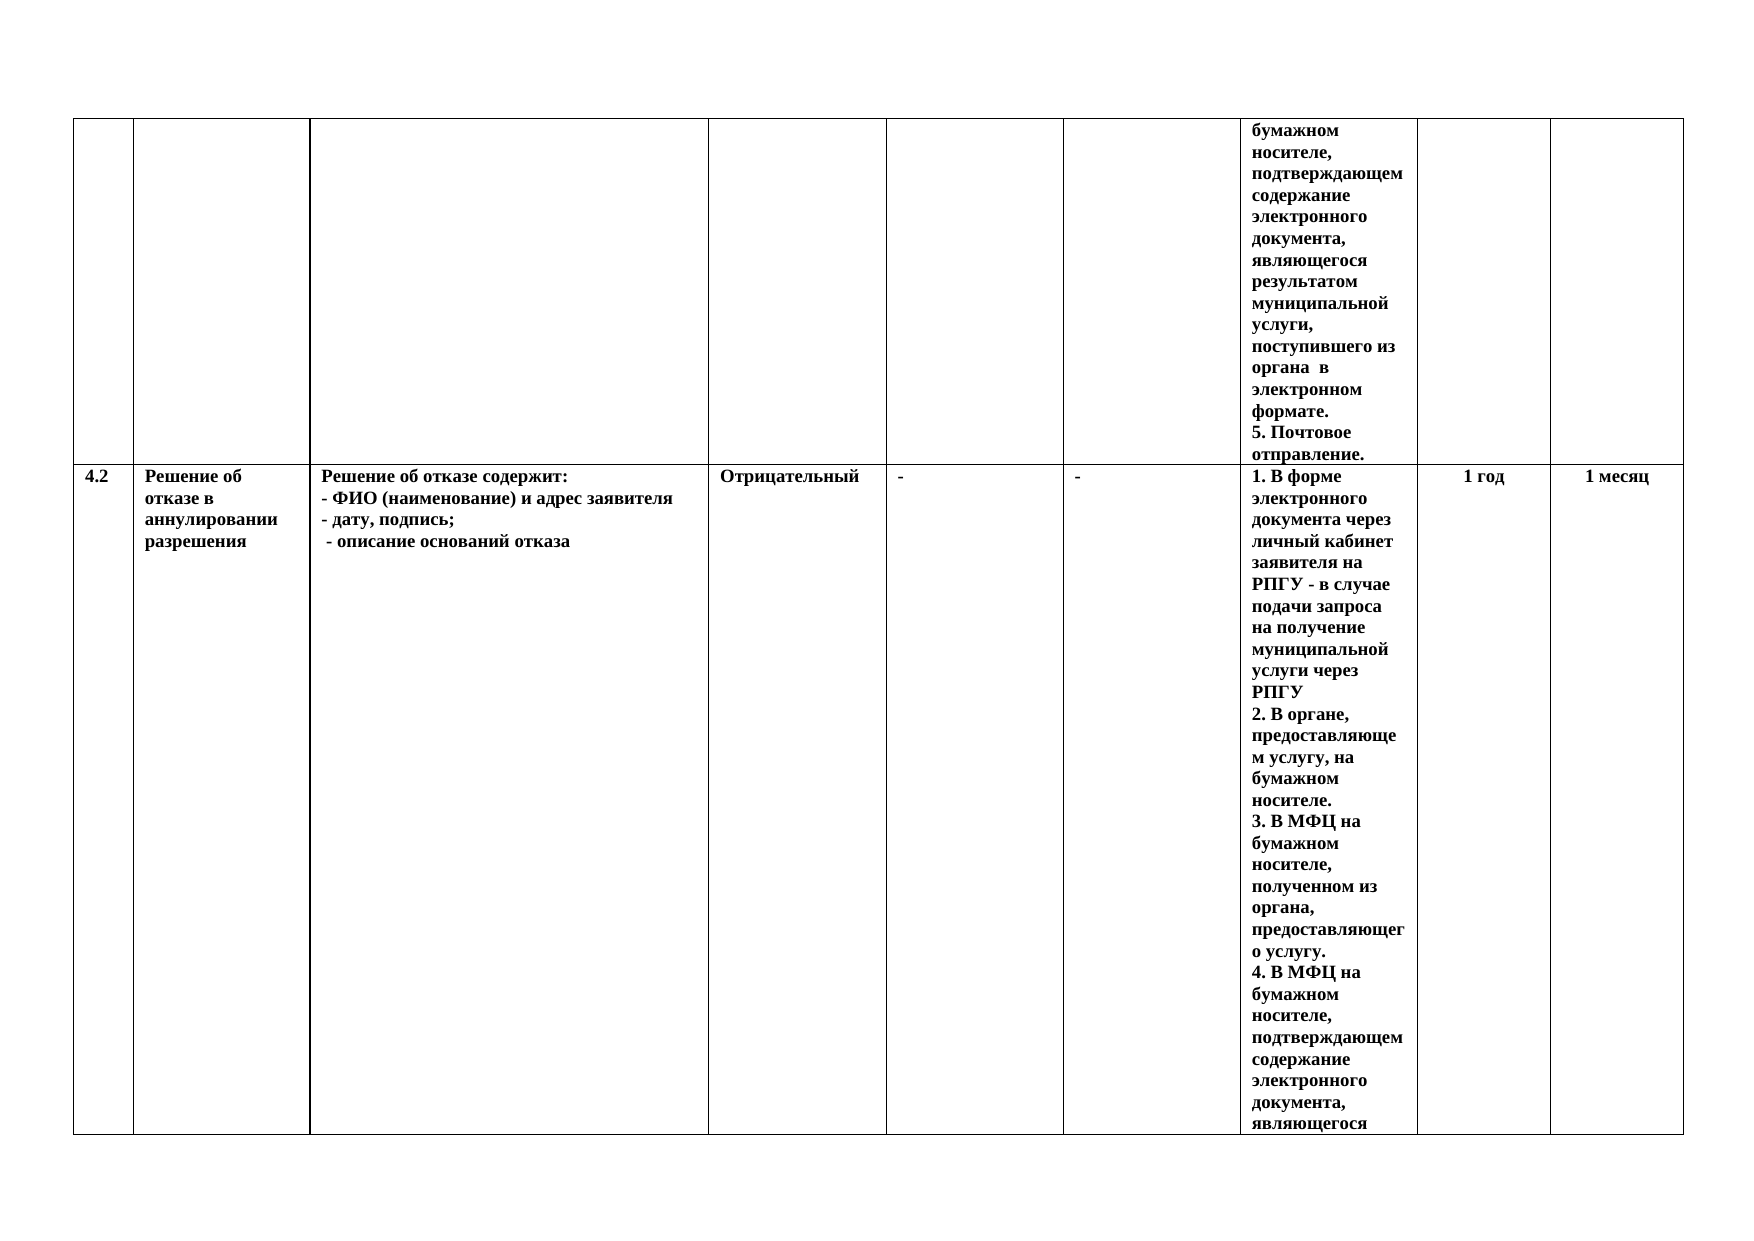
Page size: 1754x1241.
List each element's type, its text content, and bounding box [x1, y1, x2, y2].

table_cell - [887, 465, 1063, 1134]
table_cell [74, 119, 133, 464]
table_cell Решение об отказе в аннулировании разрешения [134, 465, 309, 1134]
table_cell бумажном носителе, подтверждающем содержание электронного документа, являющегося результатом муниципальной услуги, поступившего из органа в электронном формате. 5. Почтовое отправление. [1241, 119, 1417, 464]
table_cell - [1064, 119, 1240, 464]
table_cell 1 месяц [1551, 465, 1683, 1134]
table_cell Решение об отказе содержит: - ФИО (наименование) и адрес заявителя - дату, подпись; - описание оснований отказа [311, 465, 708, 1134]
table_cell [1418, 119, 1550, 464]
table_cell 1 год [1418, 465, 1550, 1134]
table_cell [311, 119, 708, 464]
table_cell [134, 119, 309, 464]
table_cell 1. В форме электронного документа через личный кабинет заявителя на РПГУ - в случае подачи запроса на получение муниципальной услуги через РПГУ 2. В органе, предоставляющем услугу, на бумажном носителе. 3. В МФЦ на бумажном носителе, полученном из органа, предоставляющего услугу. 4. В МФЦ на бумажном носителе, подтверждающем содержание электронного документа, являющегося [1241, 465, 1417, 1134]
table_cell 4.2 [74, 465, 133, 1134]
table_cell [1551, 119, 1683, 464]
table_cell Отрицательный [709, 465, 886, 1134]
table_cell [709, 119, 886, 464]
table_cell - [1064, 465, 1240, 1134]
table_cell - [887, 119, 1063, 464]
